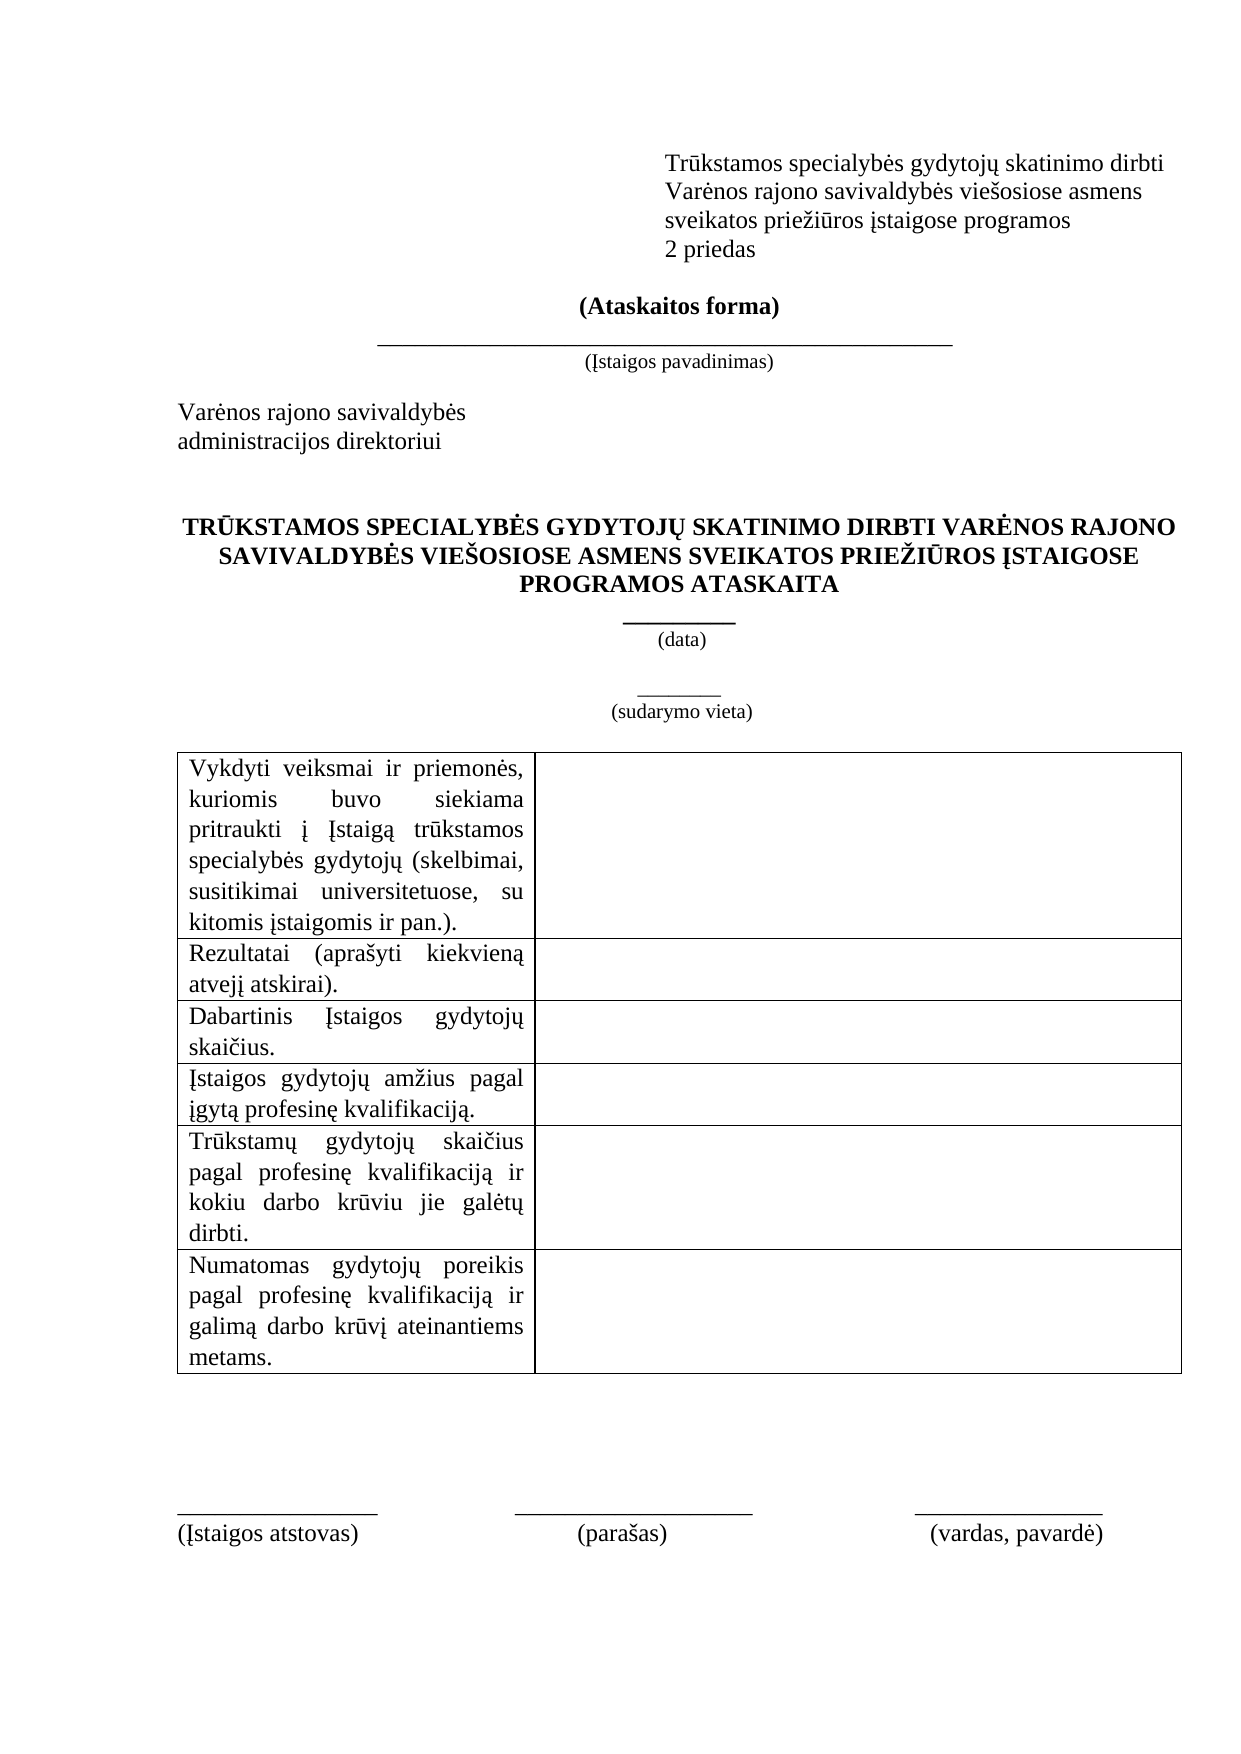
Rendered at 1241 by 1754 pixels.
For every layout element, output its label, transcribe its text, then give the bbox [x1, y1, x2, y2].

table_cell Dabartinis Įstaigos gydytojų skaičius. [178, 1001, 534, 1062]
text ________________ ___________________ _______________ [177, 1489, 1181, 1518]
table_cell Trūkstamų gydytojų skaičius pagal profesinę kvalifikaciją ir kokiu darbo krūviu jie galėtų dirbti. [178, 1126, 534, 1249]
text ________ [177, 675, 1181, 699]
table_cell [536, 1064, 1181, 1125]
text ______________________________________________ [177, 320, 1181, 349]
text _________ [177, 598, 1181, 627]
text Varėnos rajono savivaldybės [177, 397, 1181, 426]
table_cell [536, 1250, 1181, 1373]
table_cell Numatomas gydytojų poreikis pagal profesinę kvalifikaciją ir galimą darbo krūvį ateinantiems metams. [178, 1250, 534, 1373]
text administracijos direktoriui [177, 426, 1181, 454]
text (sudarymo vieta) [177, 699, 1181, 723]
text Trūkstamos specialybės gydytojų skatinimo dirbti [664, 148, 1181, 176]
table_cell [536, 1126, 1181, 1249]
text sveikatos priežiūros įstaigose programos [664, 205, 1181, 234]
table_header Vykdyti veiksmai ir priemonės, kuriomis buvo siekiama pritraukti į Įstaigą trūkstamos specialybės gydytojų (skelbimai, susitikimai universitetuose, su kitomis įstaigomis ir pan.). [178, 753, 534, 937]
table_cell [536, 939, 1181, 1000]
text (Įstaigos atstovas) (parašas) (vardas, pavardė) [177, 1518, 1181, 1546]
text TRŪKSTAMOS SPECIALYBĖS GYDYTOJŲ SKATINIMO DIRBTI VARĖNOS RAJONO SAVIVALDYBĖS VIEŠOSIOSE ASMENS SVEIKATOS PRIEŽIŪROS ĮSTAIGOSE PROGRAMOS ATASKAITA [177, 512, 1181, 598]
table_cell Įstaigos gydytojų amžius pagal įgytą profesinę kvalifikaciją. [178, 1064, 534, 1125]
text Varėnos rajono savivaldybės viešosiose asmens [664, 176, 1181, 205]
table_header [536, 753, 1181, 937]
text (Įstaigos pavadinimas) [177, 349, 1181, 373]
text (Ataskaitos forma) [177, 291, 1181, 320]
table_cell [536, 1001, 1181, 1062]
table_cell Rezultatai (aprašyti kiekvieną atvejį atskirai). [178, 939, 534, 1000]
text 2 priedas [664, 234, 1181, 263]
text (data) [177, 627, 1181, 651]
